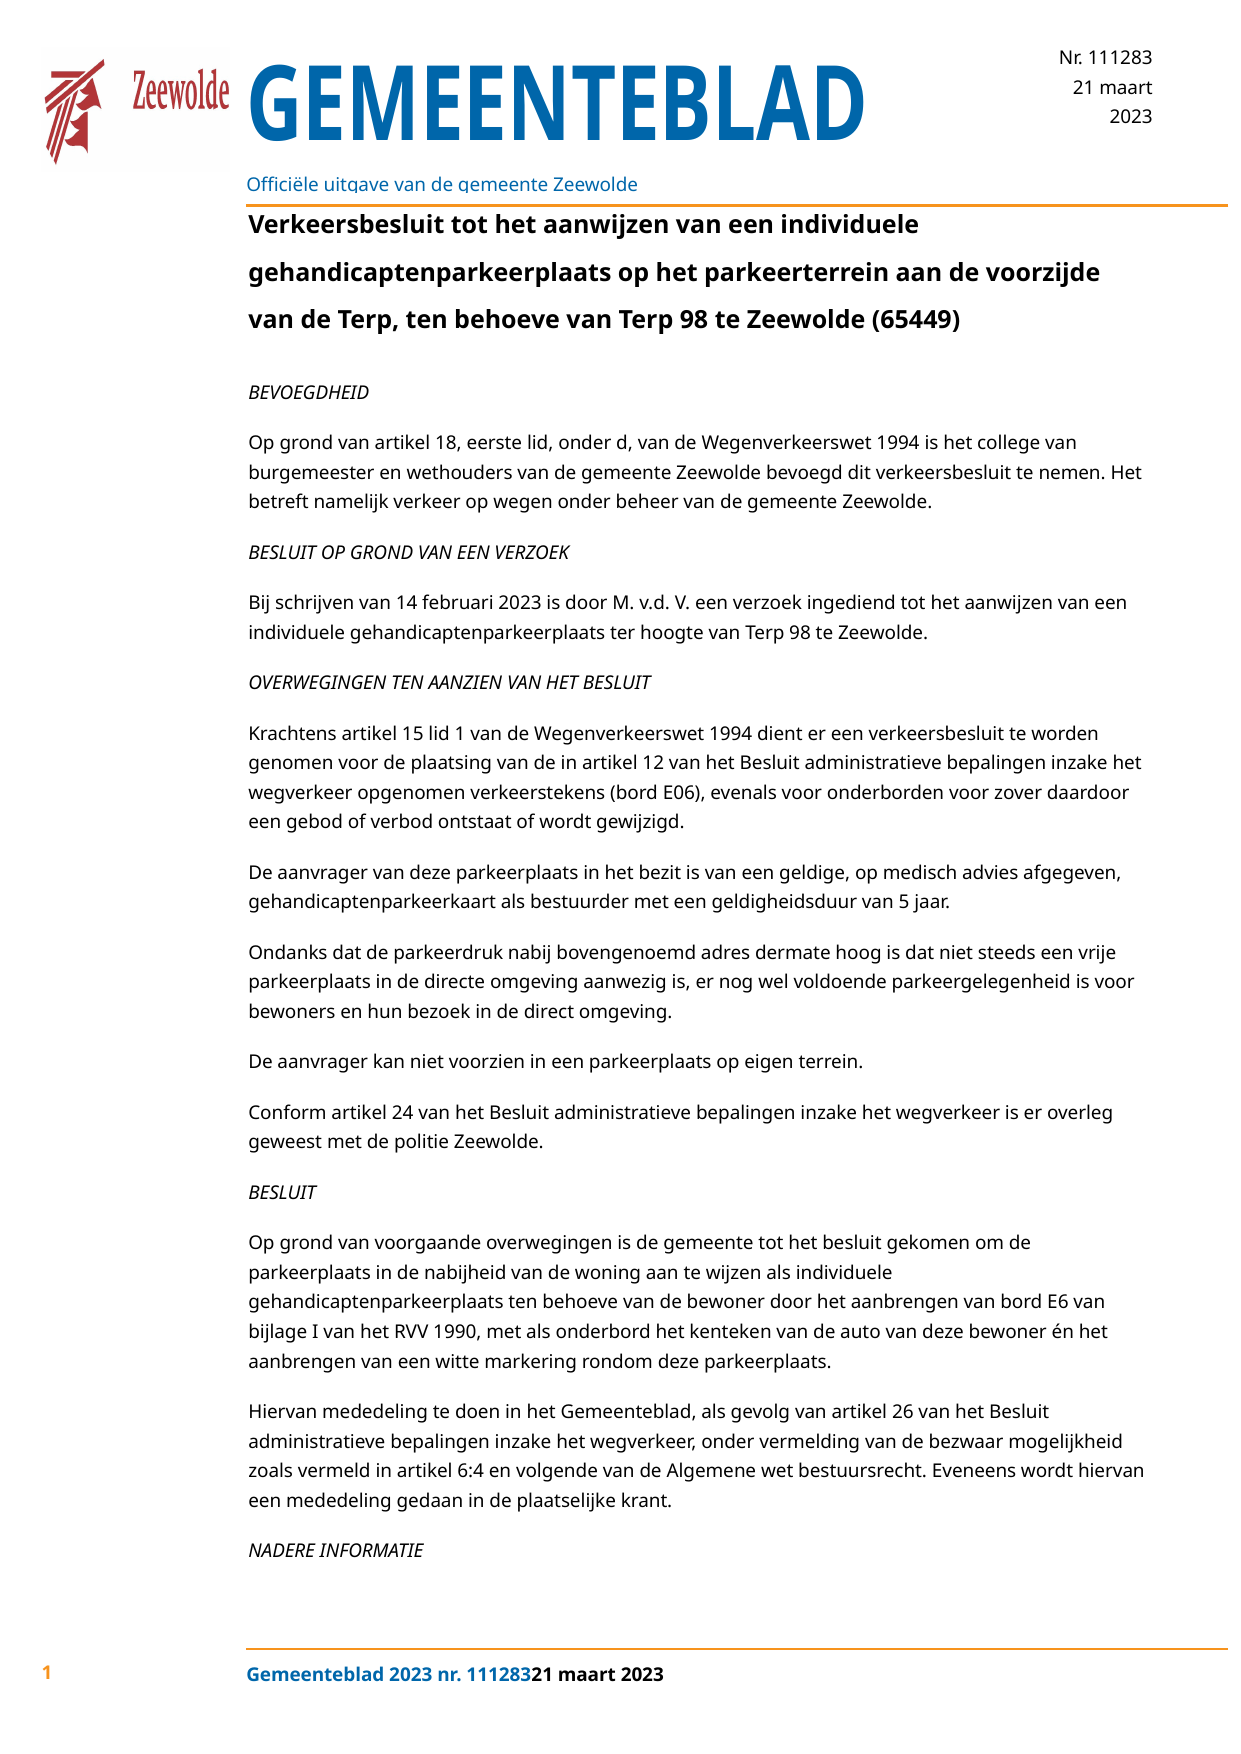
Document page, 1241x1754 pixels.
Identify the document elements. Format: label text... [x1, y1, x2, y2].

text Bij schrijven van 14 februari 2023 is door M. v.d. V. een verzoek ingediend tot het aanwijzen van een individuele gehandicaptenparkeerplaats ter hoogte van Terp 98 te Zeewolde. [248, 589, 1152, 645]
text Ondanks dat de parkeerdruk nabij bovengenoemd adres dermate hoog is dat niet steeds een vrije parkeerplaats in de directe omgeving aanwezig is, er nog wel voldoende parkeergelegenheid is voor bewoners en hun bezoek in de direct omgeving. [248, 939, 1152, 1024]
text OVERWEGINGEN TEN AANZIEN VAN HET BESLUIT [248, 669, 1152, 695]
text Op grond van artikel 18, eerste lid, onder d, van de Wegenverkeerswet 1994 is het college van burgemeester en wethouders van de gemeente Zeewolde bevoegd dit verkeersbesluit te nemen. Het betreft namelijk verkeer op wegen onder beheer van de gemeente Zeewolde. [248, 429, 1152, 514]
text Krachtens artikel 15 lid 1 van de Wegenverkeerswet 1994 dient er een verkeersbesluit te worden genomen voor de plaatsing van de in artikel 12 van het Besluit administratieve bepalingen inzake het wegverkeer opgenomen verkeerstekens (bord E06), evenals voor onderborden voor zover daardoor een gebod of verbod ontstaat of wordt gewijzigd. [248, 720, 1152, 834]
text BESLUIT [248, 1179, 1152, 1205]
text Verkeersbesluit tot het aanwijzen van een individuele gehandicaptenparkeerplaats op het parkeerterrein aan de voorzijde van de Terp, ten behoeve van Terp 98 te Zeewolde (65449) [248, 207, 1152, 336]
text BEVOEGDHEID [248, 379, 1152, 405]
text Conform artikel 24 van het Besluit administratieve bepalingen inzake het wegverkeer is er overleg geweest met de politie Zeewolde. [248, 1099, 1152, 1154]
text Hiervan mededeling te doen in het Gemeenteblad, als gevolg van artikel 26 van het Besluit administratieve bepalingen inzake het wegverkeer, onder vermelding van de bezwaar mogelijkheid zoals vermeld in artikel 6:4 en volgende van de Algemene wet bestuursrecht. Eveneens wordt hiervan een mededeling gedaan in de plaatselijke krant. [248, 1398, 1152, 1513]
text Op grond van voorgaande overwegingen is de gemeente tot het besluit gekomen om de parkeerplaats in de nabijheid van de woning aan te wijzen als individuele gehandicaptenparkeerplaats ten behoeve van de bewoner door het aanbrengen van bord E6 van bijlage I van het RVV 1990, met als onderbord het kenteken van de auto van deze bewoner én het aanbrengen van een witte markering rondom deze parkeerplaats. [248, 1229, 1152, 1374]
text De aanvrager kan niet voorzien in een parkeerplaats op eigen terrein. [248, 1049, 1152, 1074]
picture [41, 47, 231, 172]
text BESLUIT OP GROND VAN EEN VERZOEK [248, 539, 1152, 565]
text De aanvrager van deze parkeerplaats in het bezit is van een geldige, op medisch advies afgegeven, gehandicaptenparkeerkaart als bestuurder met een geldigheidsduur van 5 jaar. [248, 859, 1152, 914]
text NADERE INFORMATIE [248, 1537, 1152, 1563]
